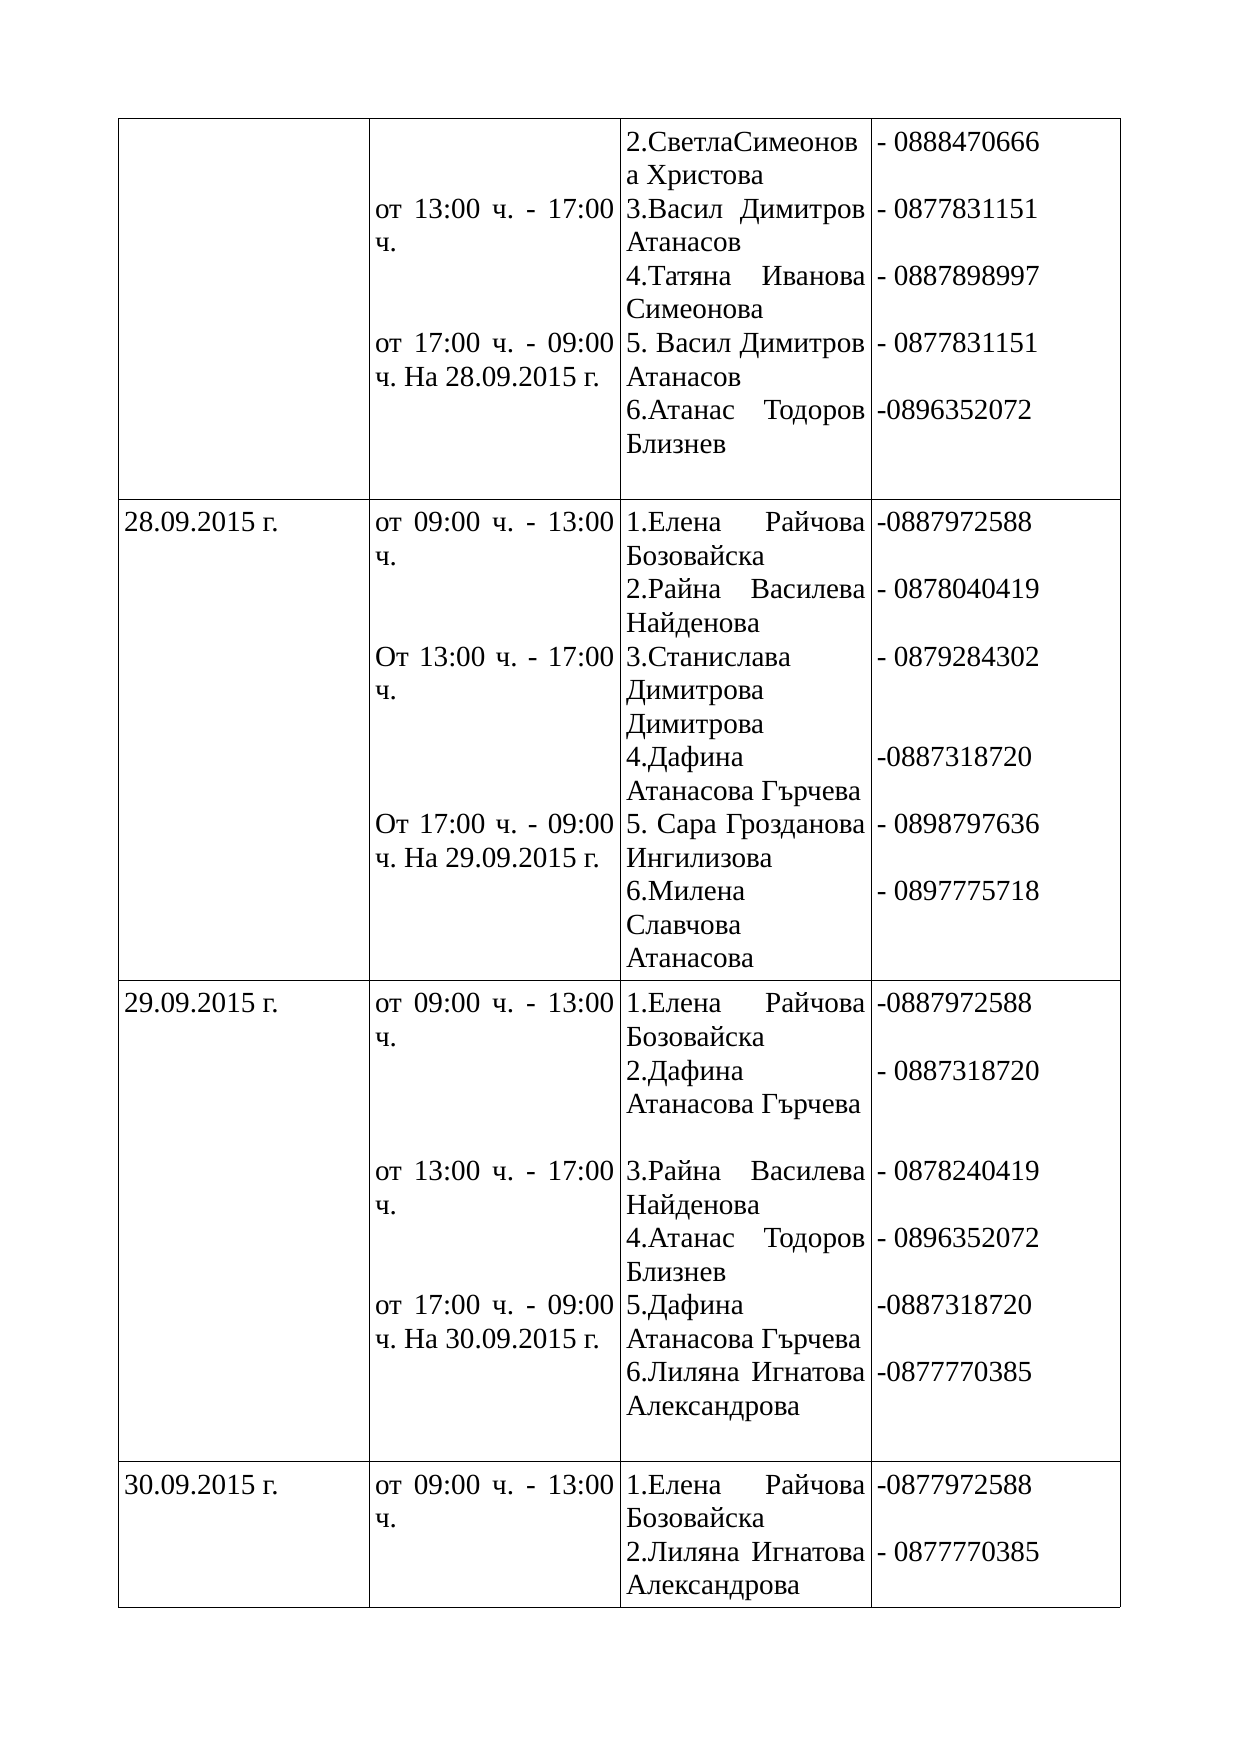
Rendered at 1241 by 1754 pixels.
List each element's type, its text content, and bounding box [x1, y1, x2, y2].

table_cell 1.Елена Райчова Бозовайска 2.Райна Василева Найденова 3.Станислава Димитрова Димитрова 4.Дафина Атанасова Гърчева 5. Сара Грозданова Ингилизова 6.Милена Славчова Атанасова [621, 500, 871, 980]
table_cell -0887972588 - 0878040419 - 0879284302 -0887318720 - 0898797636 - 0897775718 [872, 500, 1120, 980]
table_cell от 09:00 ч. - 13:00 ч. [370, 1462, 620, 1607]
table_cell 2.СветлаСимеонова Христова 3.Васил Димитров Атанасов 4.Татяна Иванова Симеонова 5. Васил Димитров Атанасов 6.Атанас Тодоров Близнев [621, 119, 871, 499]
table_cell 30.09.2015 г. [119, 1462, 369, 1607]
table_cell [119, 119, 369, 499]
table_cell от 09:00 ч. - 13:00 ч. от 13:00 ч. - 17:00 ч. от 17:00 ч. - 09:00 ч. На 30.09.2015 г. [370, 981, 620, 1461]
table_cell 28.09.2015 г. [119, 500, 369, 980]
table_cell от 13:00 ч. - 17:00 ч. от 17:00 ч. - 09:00 ч. На 28.09.2015 г. [370, 119, 620, 499]
table_cell 1.Елена Райчова Бозовайска 2.Дафина Атанасова Гърчева 3.Райна Василева Найденова 4.Атанас Тодоров Близнев 5.Дафина Атанасова Гърчева 6.Лиляна Игнатова Александрова [621, 981, 871, 1461]
table_cell -0877972588 - 0877770385 [872, 1462, 1120, 1607]
table_cell от 09:00 ч. - 13:00 ч. От 13:00 ч. - 17:00 ч. От 17:00 ч. - 09:00 ч. На 29.09.2015 г. [370, 500, 620, 980]
table_cell 29.09.2015 г. [119, 981, 369, 1461]
table_cell - 0888470666 - 0877831151 - 0887898997 - 0877831151 -0896352072 [872, 119, 1120, 499]
table_cell -0887972588 - 0887318720 - 0878240419 - 0896352072 -0887318720 -0877770385 [872, 981, 1120, 1461]
table_cell 1.Елена Райчова Бозовайска 2.Лиляна Игнатова Александрова [621, 1462, 871, 1607]
